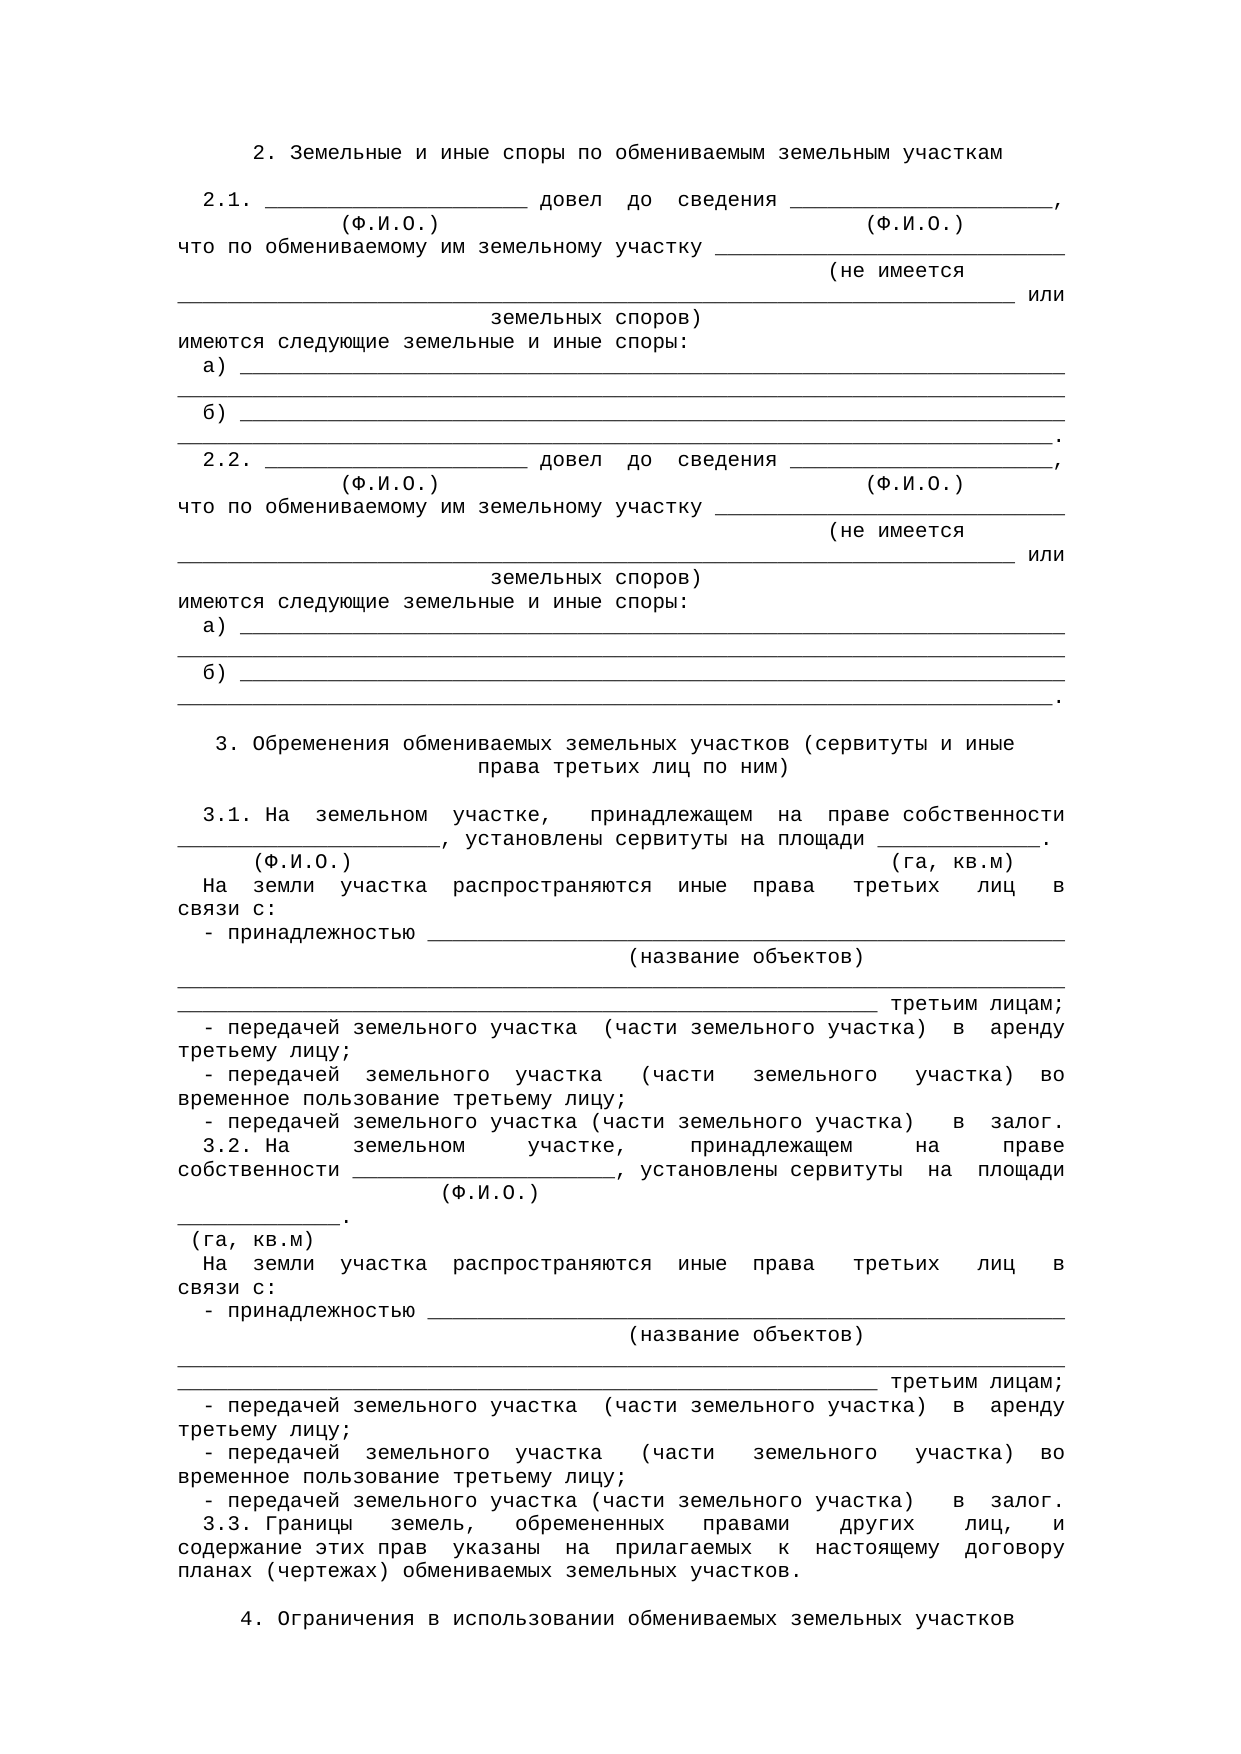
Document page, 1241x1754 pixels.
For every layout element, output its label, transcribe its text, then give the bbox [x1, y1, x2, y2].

text _______________________________________________________________________ [177, 378, 1152, 402]
text _____________________, установлены сервитуты на площади _____________. [177, 827, 1152, 851]
text ___________________________________________________________________ или [177, 284, 1152, 307]
text 4. Ограничения в использовании обмениваемых земельных участков [177, 1608, 1152, 1631]
text 2.1. _____________________ довел до сведения _____________________, [177, 189, 1152, 213]
text б) __________________________________________________________________ [177, 402, 1152, 426]
text - передачей земельного участка (части земельного участка) в аренду [177, 1017, 1152, 1040]
text _______________________________________________________________________ [177, 1348, 1152, 1371]
text (га, кв.м) [177, 1229, 1152, 1253]
text 3.3. Границы земель, обремененных правами других лиц, и [177, 1513, 1152, 1537]
text - передачей земельного участка (части земельного участка) во [177, 1442, 1152, 1466]
text а) __________________________________________________________________ [177, 354, 1152, 378]
text 2. Земельные и иные споры по обмениваемым земельным участкам [177, 142, 1152, 165]
text _______________________________________________________________________ [177, 638, 1152, 662]
text собственности _____________________, установлены сервитуты на площади [177, 1158, 1152, 1182]
text - принадлежностью ___________________________________________________ [177, 922, 1152, 946]
text ________________________________________________________ третьим лицам; [177, 1371, 1152, 1395]
text _______________________________________________________________________ [177, 969, 1152, 993]
text ______________________________________________________________________. [177, 426, 1152, 449]
text (название объектов) [177, 946, 1152, 969]
text - передачей земельного участка (части земельного участка) во [177, 1064, 1152, 1088]
text имеются следующие земельные и иные споры: [177, 331, 1152, 354]
text (Ф.И.О.) [177, 1182, 1152, 1206]
text ________________________________________________________ третьим лицам; [177, 993, 1152, 1017]
text земельных споров) [177, 567, 1152, 591]
text что по обмениваемому им земельному участку ____________________________ [177, 236, 1152, 260]
text права третьих лиц по ним) [177, 757, 1152, 780]
text На земли участка распространяются иные права третьих лиц в [177, 1253, 1152, 1277]
text - принадлежностью ___________________________________________________ [177, 1300, 1152, 1324]
text (название объектов) [177, 1324, 1152, 1348]
text ______________________________________________________________________. [177, 686, 1152, 709]
text (Ф.И.О.) (Ф.И.О.) [177, 213, 1152, 236]
text связи с: [177, 898, 1152, 922]
text а) __________________________________________________________________ [177, 615, 1152, 638]
text земельных споров) [177, 307, 1152, 331]
text планах (чертежах) обмениваемых земельных участков. [177, 1561, 1152, 1584]
text - передачей земельного участка (части земельного участка) в залог. [177, 1489, 1152, 1513]
text (Ф.И.О.) (Ф.И.О.) [177, 473, 1152, 496]
text 3. Обременения обмениваемых земельных участков (сервитуты и иные [177, 733, 1152, 757]
text 3.2. На земельном участке, принадлежащем на праве [177, 1135, 1152, 1158]
text третьему лицу; [177, 1419, 1152, 1442]
text (не имеется [177, 260, 1152, 284]
text - передачей земельного участка (части земельного участка) в аренду [177, 1395, 1152, 1419]
text _____________. [177, 1206, 1152, 1229]
text имеются следующие земельные и иные споры: [177, 591, 1152, 615]
text - передачей земельного участка (части земельного участка) в залог. [177, 1111, 1152, 1135]
text На земли участка распространяются иные права третьих лиц в [177, 875, 1152, 898]
text б) __________________________________________________________________ [177, 662, 1152, 686]
text третьему лицу; [177, 1040, 1152, 1064]
text что по обмениваемому им земельному участку ____________________________ [177, 496, 1152, 520]
text 2.2. _____________________ довел до сведения _____________________, [177, 449, 1152, 473]
text (Ф.И.О.) (га, кв.м) [177, 851, 1152, 875]
text содержание этих прав указаны на прилагаемых к настоящему договору [177, 1537, 1152, 1561]
text ___________________________________________________________________ или [177, 544, 1152, 567]
text (не имеется [177, 520, 1152, 544]
text временное пользование третьему лицу; [177, 1088, 1152, 1111]
text временное пользование третьему лицу; [177, 1466, 1152, 1489]
text 3.1. На земельном участке, принадлежащем на праве собственности [177, 804, 1152, 827]
text связи с: [177, 1277, 1152, 1300]
